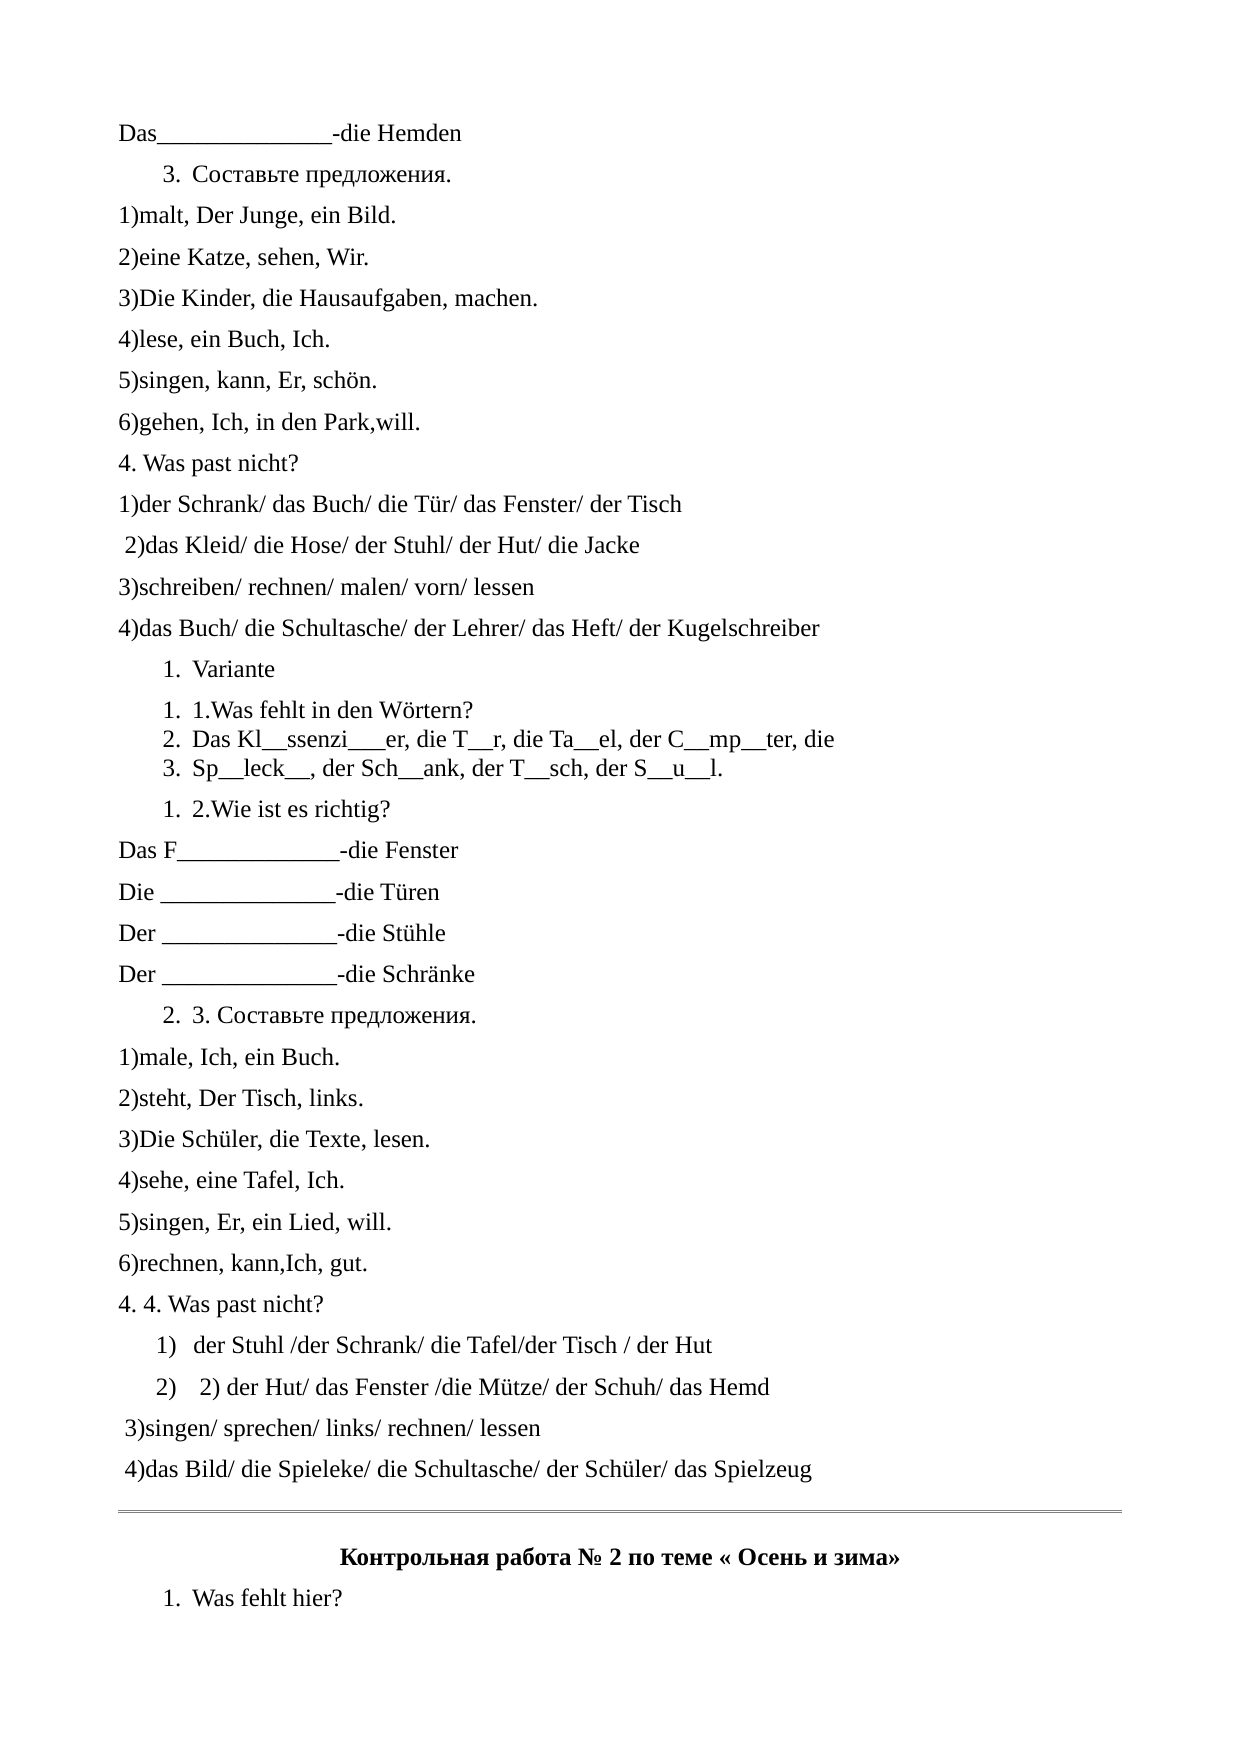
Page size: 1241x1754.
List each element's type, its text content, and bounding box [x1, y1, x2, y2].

list Составьте предложения. [162, 159, 1122, 188]
list 3. Составьте предложения. [162, 1001, 1122, 1029]
list der Stuhl /der Schrank/ die Tafel/der Tisch / der Hut [156, 1331, 1122, 1359]
list Das Kl__ssenzi___er, die T__r, die Ta__el, der C__mp__ter, die [162, 724, 1122, 753]
text 2)steht, Der Tisch, links. [118, 1083, 1122, 1112]
text 3)Die Schüler, die Texte, lesen. [118, 1124, 1122, 1153]
text 2)das Kleid/ die Hose/ der Stuhl/ der Hut/ die Jacke [118, 531, 1122, 559]
text 2)eine Katze, sehen, Wir. [118, 242, 1122, 271]
text Der ______________-die Stühle [118, 918, 1122, 947]
text Das F_____________-die Fenster [118, 836, 1122, 864]
text Контрольная работа № 2 по теме « Осень и зима» [118, 1542, 1122, 1571]
text 1)malt, Der Junge, ein Bild. [118, 201, 1122, 229]
text 3)schreiben/ rechnen/ malen/ vorn/ lessen [118, 572, 1122, 601]
text 5)singen, kann, Er, schön. [118, 366, 1122, 394]
list 2) der Hut/ das Fenster /die Mütze/ der Schuh/ das Hemd [156, 1372, 1122, 1401]
text 4)lese, ein Buch, Ich. [118, 324, 1122, 353]
list Variante [162, 654, 1122, 683]
text 3)singen/ sprechen/ links/ rechnen/ lessen [118, 1413, 1122, 1442]
text 1)der Schrank/ das Buch/ die Tür/ das Fenster/ der Tisch [118, 489, 1122, 518]
text 4. 4. Was past nicht? [118, 1289, 1122, 1318]
list Sp__leck__, der Sch__ank, der T__sch, der S__u__l. [162, 753, 1122, 782]
list 1.Was fehlt in den Wörtern? [162, 696, 1122, 724]
text 1)male, Ich, ein Buch. [118, 1042, 1122, 1071]
text 4)das Bild/ die Spieleke/ die Schultasche/ der Schüler/ das Spielzeug [118, 1454, 1122, 1483]
list 2.Wie ist es richtig? [162, 794, 1122, 823]
text 4)sehe, eine Tafel, Ich. [118, 1166, 1122, 1194]
text Der ______________-die Schränke [118, 959, 1122, 988]
text 4)das Buch/ die Schultasche/ der Lehrer/ das Heft/ der Kugelschreiber [118, 613, 1122, 642]
text 6)gehen, Ich, in den Park,will. [118, 407, 1122, 436]
text 3)Die Kinder, die Hausaufgaben, machen. [118, 283, 1122, 312]
text 5)singen, Er, ein Lied, will. [118, 1207, 1122, 1236]
list Was fehlt hier? [162, 1583, 1122, 1612]
text Das______________-die Hemden [118, 118, 1122, 147]
text Die ______________-die Türen [118, 877, 1122, 906]
text 4. Was past nicht? [118, 448, 1122, 477]
text 6)rechnen, kann,Ich, gut. [118, 1248, 1122, 1277]
